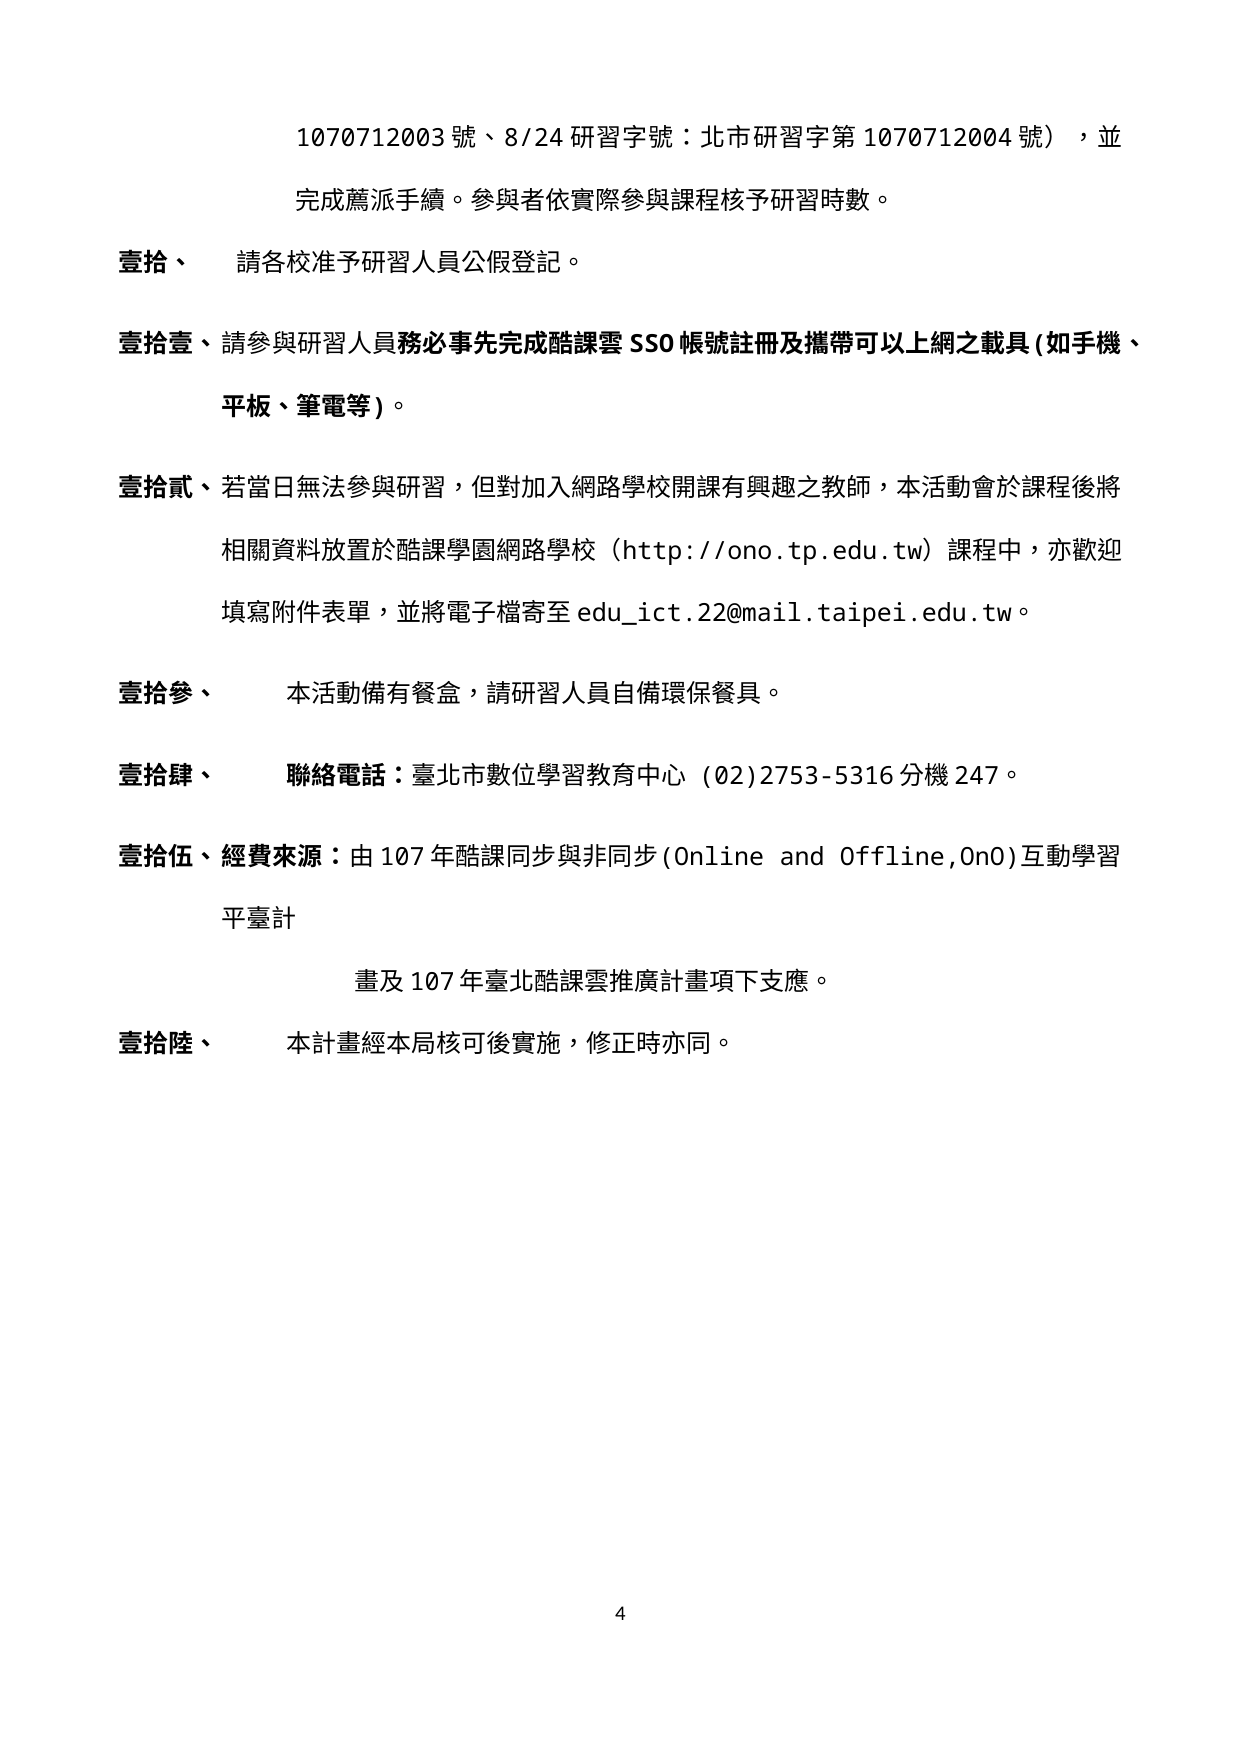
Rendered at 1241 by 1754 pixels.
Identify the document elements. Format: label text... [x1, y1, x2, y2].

text 畫及107年臺北酷課雲推廣計畫項下支應。 [354, 938, 1122, 1000]
list 聯絡電話：臺北市數位學習教育中心 (02)2753-5316分機247。 [118, 732, 1122, 794]
list 本計畫經本局核可後實施，修正時亦同。 [118, 1000, 1122, 1063]
list 本活動備有餐盒，請研習人員自備環保餐具。 [118, 650, 1122, 713]
text 1070712003號、8/24研習字號：北市研習字第1070712004號），並完成薦派手續。參與者依實際參與課程核予研習時數。 [295, 94, 1122, 219]
list 若當日無法參與研習，但對加入網路學校開課有興趣之教師，本活動會於課程後將相關資料放置於酷課學園網路學校（http://ono.tp.edu.tw）課程中，亦歡迎填寫附件表單，並將電子檔寄至edu_ict.22@mail.taipei.edu.tw。 [118, 444, 1122, 632]
list 請各校准予研習人員公假登記。 [118, 219, 1122, 282]
list 經費來源：由107年酷課同步與非同步(Online and Offline,OnO)互動學習平臺計 [118, 813, 1122, 938]
list 請參與研習人員務必事先完成酷課雲SSO帳號註冊及攜帶可以上網之載具(如手機、平板、筆電等)。 [118, 300, 1122, 425]
